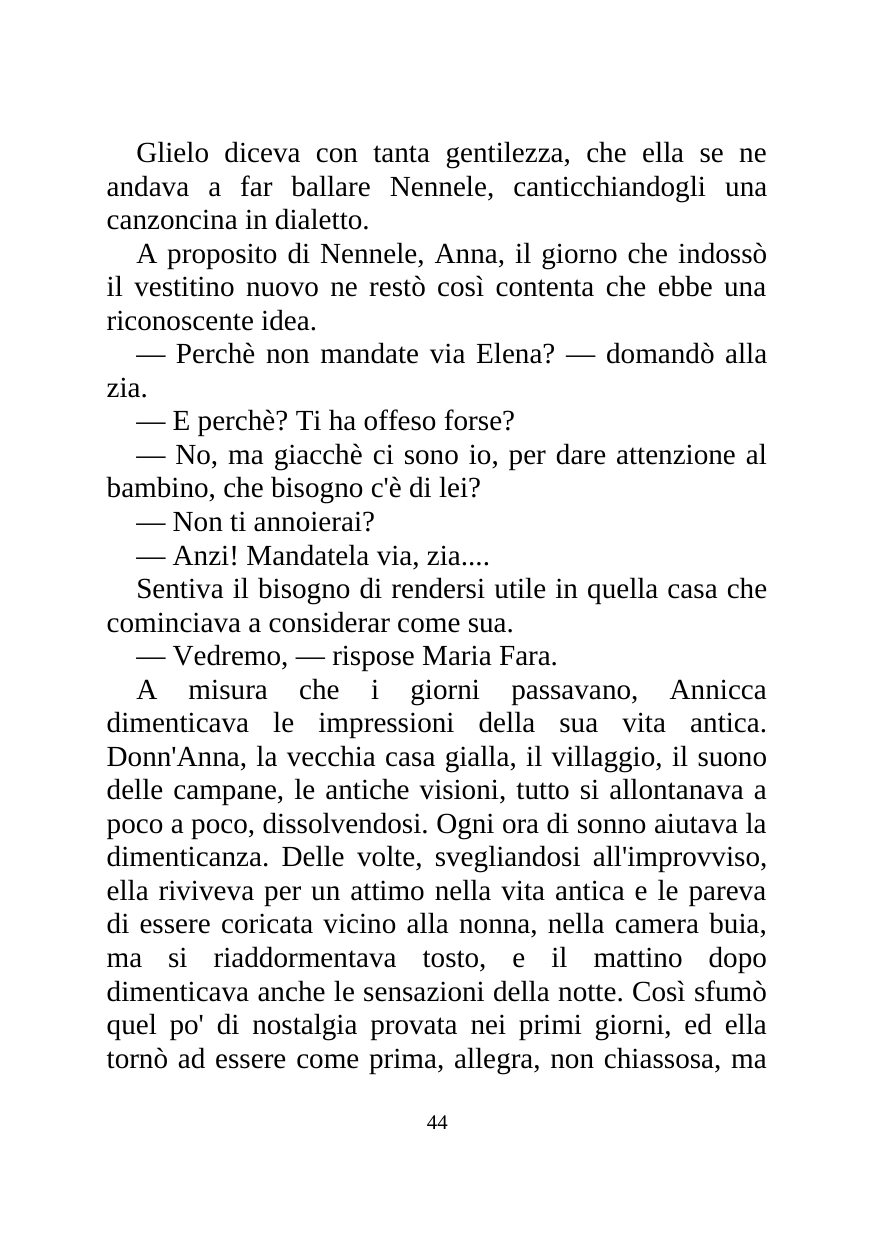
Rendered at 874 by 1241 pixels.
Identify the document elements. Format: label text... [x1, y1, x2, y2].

text — Perchè non mandate via Elena? — domandò alla zia. [106, 336, 768, 403]
text — Anzi! Mandatela via, zia.... [106, 538, 768, 571]
text — No, ma giacchè ci sono io, per dare attenzione al bambino, che bisogno c'è di lei? [106, 437, 768, 504]
text A proposito di Nennele, Anna, il giorno che indossò il vestitino nuovo ne restò così contenta che ebbe una riconoscente idea. [106, 236, 768, 336]
text Glielo diceva con tanta gentilezza, che ella se ne andava a far ballare Nennele, canticchiandogli una canzoncina in dialetto. [106, 135, 768, 236]
text — Non ti annoierai? [106, 504, 768, 538]
text A misura che i giorni passavano, Annicca dimenticava le impressioni della sua vita antica. Donn'Anna, la vecchia casa gialla, il villaggio, il suono delle campane, le antiche visioni, tutto si allontanava a poco a poco, dissolvendosi. Ogni ora di sonno aiutava la dimenticanza. Delle volte, svegliandosi all'improvviso, ella riviveva per un attimo nella vita antica e le pareva di essere coricata vicino alla nonna, nella camera buia, ma si riaddormentava tosto, e il mattino dopo dimenticava anche le sensazioni della notte. Così sfumò quel po' di nostalgia provata nei primi giorni, ed ella tornò ad essere come prima, allegra, non chiassosa, ma [106, 672, 768, 1074]
text Sentiva il bisogno di rendersi utile in quella casa che cominciava a considerar come sua. [106, 571, 768, 638]
text — Vedremo, — rispose Maria Fara. [106, 638, 768, 672]
text — E perchè? Ti ha offeso forse? [106, 403, 768, 437]
